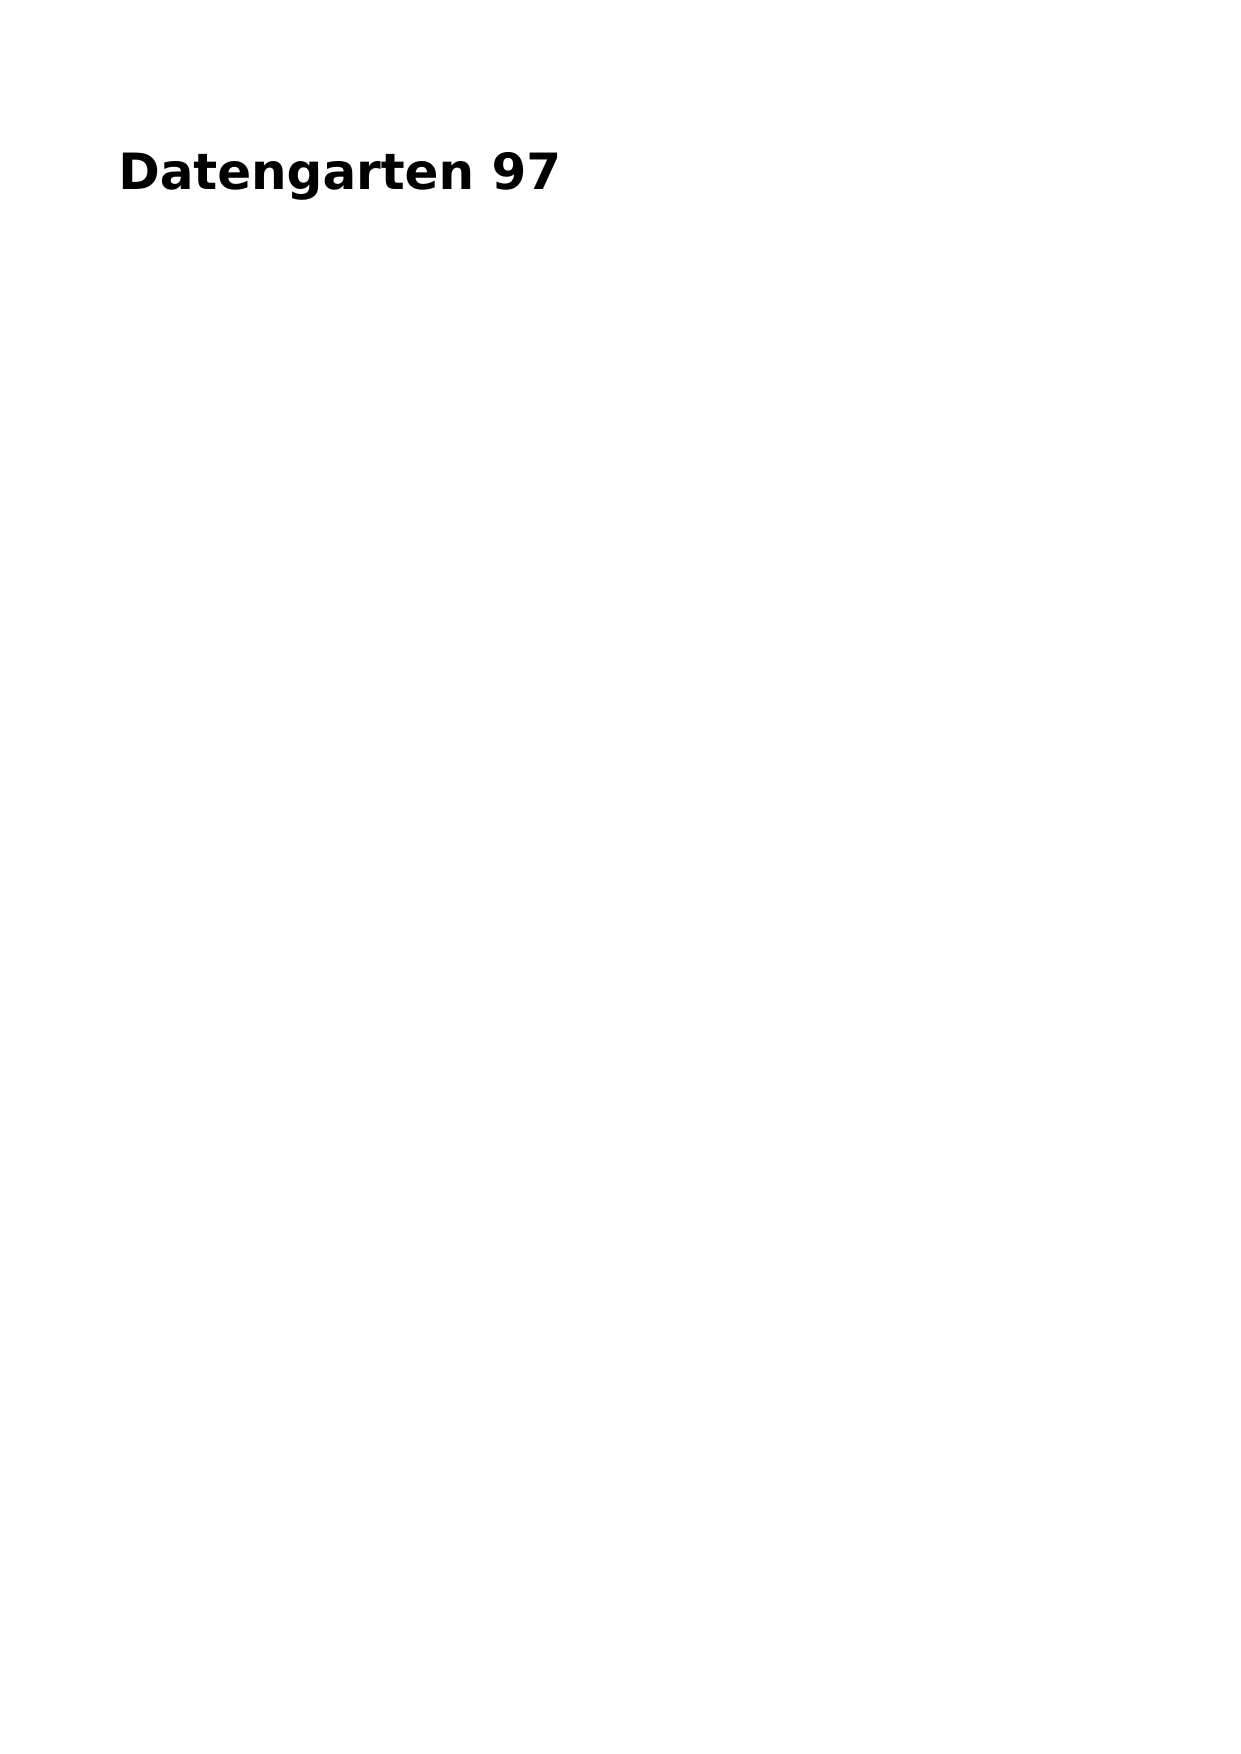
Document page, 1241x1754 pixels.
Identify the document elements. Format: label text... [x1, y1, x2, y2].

subtitle Datengarten 97 [118, 143, 1122, 201]
